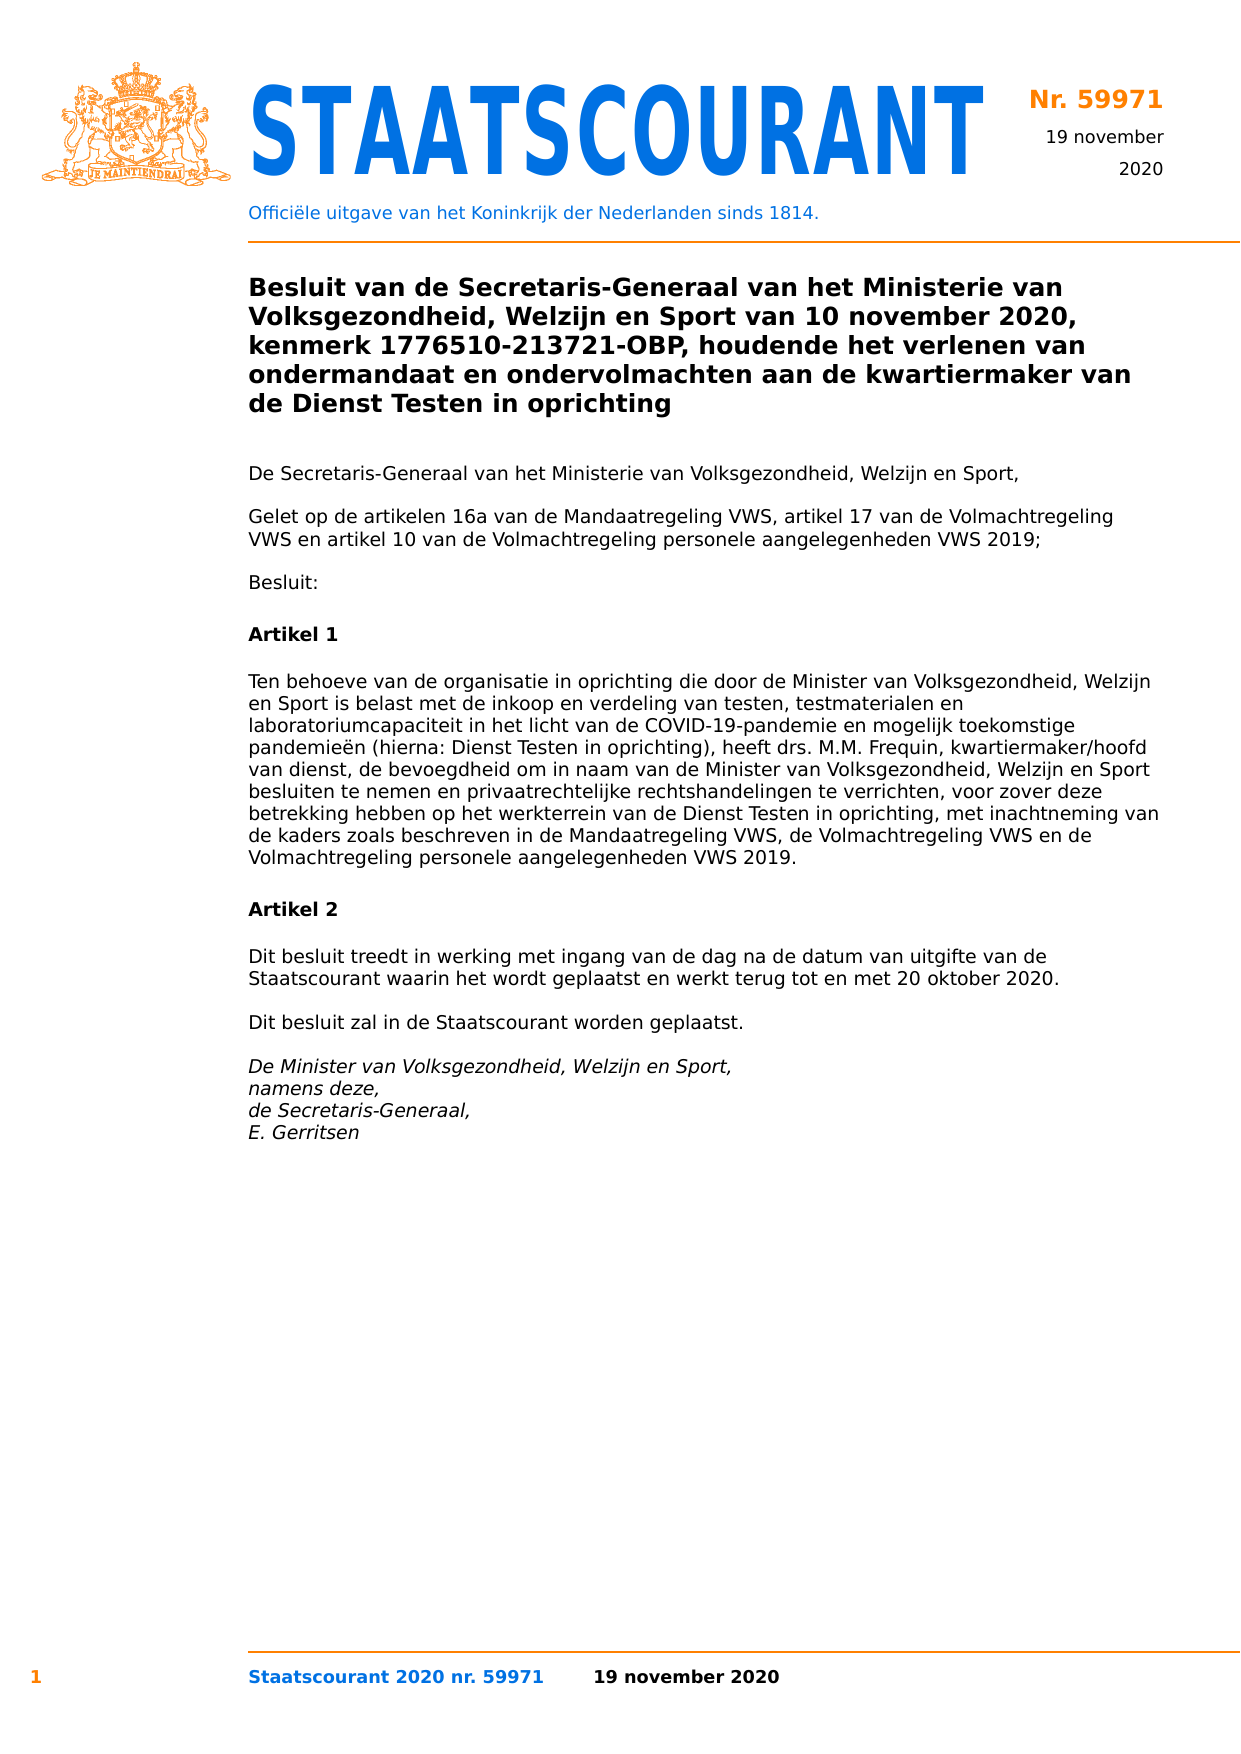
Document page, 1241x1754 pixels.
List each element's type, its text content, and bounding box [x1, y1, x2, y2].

text Besluit: [248, 572, 1163, 594]
table_cell 19 november [998, 121, 1240, 153]
subtitle Besluit van de Secretaris-Generaal van het Ministerie van Volksgezondheid, Welzijn en Sport van 10 november 2020, kenmerk 1776510-213721-OBP, houdende het verlenen van ondermandaat en ondervolmachten aan de kwartiermaker van de Dienst Testen in oprichting [248, 273, 1163, 419]
text Dit besluit treedt in werking met ingang van de dag na de datum van uitgifte van de Staatscourant waarin het wordt geplaatst en werkt terug tot en met 20 oktober 2020. [248, 946, 1163, 990]
subtitle Artikel 2 [248, 899, 1163, 921]
text Ten behoeve van de organisatie in oprichting die door de Minister van Volksgezondheid, Welzijn en Sport is belast met de inkoop en verdeling van testen, testmaterialen en laboratoriumcapaciteit in het licht van de COVID-19-pandemie en mogelijk toekomstige pandemieën (hierna: Dienst Testen in oprichting), heeft drs. M.M. Frequin, kwartiermaker/hoofd van dienst, de bevoegdheid om in naam van de Minister van Volksgezondheid, Welzijn en Sport besluiten te nemen en privaatrechtelijke rechtshandelingen te verrichten, voor zover deze betrekking hebben op het werkterrein van de Dienst Testen in oprichting, met inachtneming van de kaders zoals beschreven in de Mandaatregeling VWS, de Volmachtregeling VWS en de Volmachtregeling personele aangelegenheden VWS 2019. [248, 671, 1163, 869]
text De Secretaris-Generaal van het Ministerie van Volksgezondheid, Welzijn en Sport, [248, 463, 1163, 484]
picture [41, 62, 231, 186]
text Gelet op de artikelen 16a van de Mandaatregeling VWS, artikel 17 van de Volmachtregeling VWS en artikel 10 van de Volmachtregeling personele aangelegenheden VWS 2019; [248, 506, 1163, 550]
table_header STAATSCOURANT [248, 62, 998, 203]
table_cell 2020 [998, 153, 1240, 203]
text De Minister van Volksgezondheid, Welzijn en Sport, namens deze, de Secretaris-Generaal, E. Gerritsen [248, 1056, 1163, 1144]
table_header [25, 62, 248, 241]
text Dit besluit zal in de Staatscourant worden geplaatst. [248, 1012, 1163, 1034]
table_header Nr. 59971 [998, 62, 1240, 121]
subtitle Artikel 1 [248, 624, 1163, 646]
table_cell Officiële uitgave van het Koninkrijk der Nederlanden sinds 1814. [248, 203, 1240, 241]
